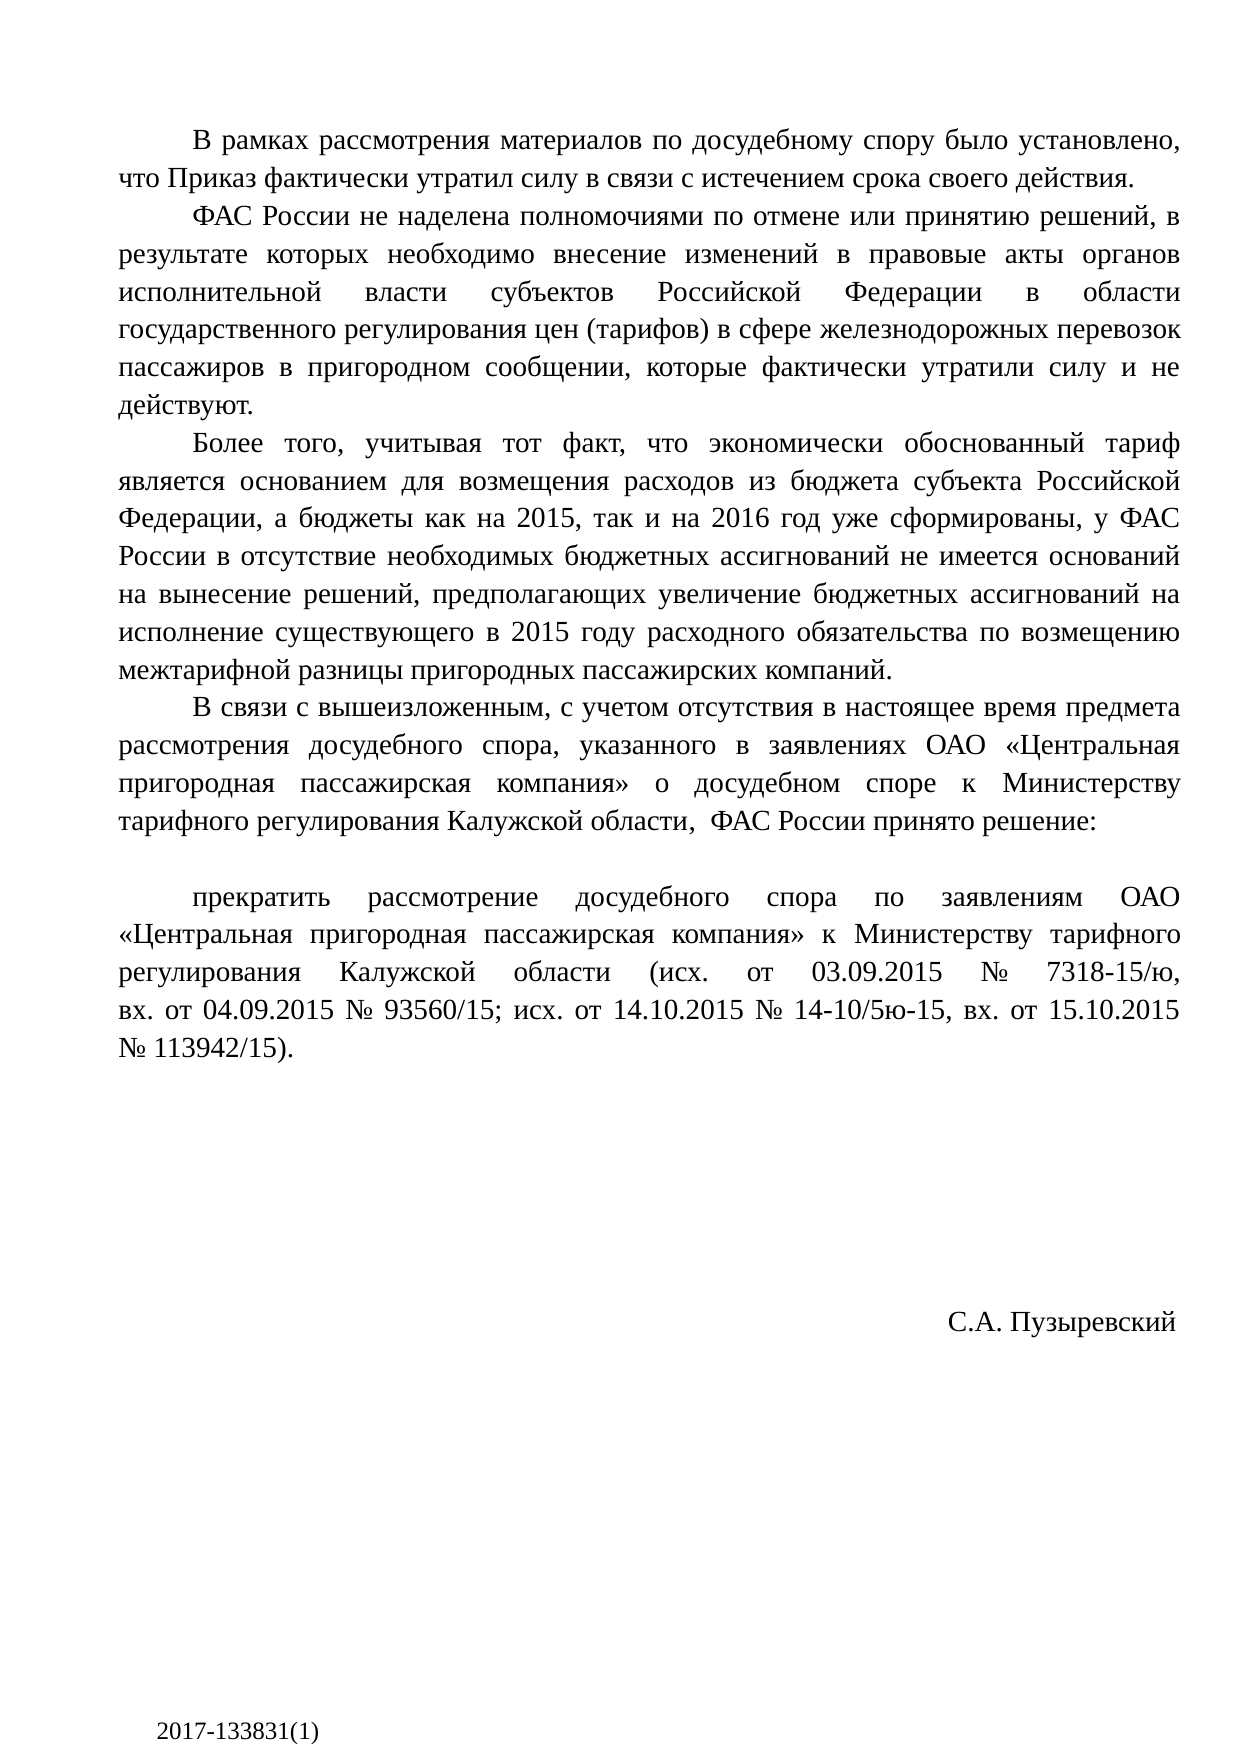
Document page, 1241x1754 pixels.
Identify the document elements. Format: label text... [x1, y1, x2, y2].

text В связи с вышеизложенным, с учетом отсутствия в настоящее время предмета рассмотрения досудебного спора, указанного в заявлениях ОАО «Центральная пригородная пассажирская компания» о досудебном споре к Министерству тарифного регулирования Калужской области, ФАС России принято решение: [118, 685, 1181, 837]
table_header [353, 1198, 832, 1410]
text В рамках рассмотрения материалов по досудебному спору было установлено, что Приказ фактически утратил силу в связи с истечением срока своего действия. [118, 118, 1181, 194]
text Более того, учитывая тот факт, что экономически обоснованный тариф является основанием для возмещения расходов из бюджета субъекта Российской Федерации, а бюджеты как на 2015, так и на 2016 год уже сформированы, у ФАС России в отсутствие необходимых бюджетных ассигнований не имеется оснований на вынесение решений, предполагающих увеличение бюджетных ассигнований на исполнение существующего в 2015 году расходного обязательства по возмещению межтарифной разницы пригородных пассажирских компаний. [118, 421, 1181, 685]
text прекратить рассмотрение досудебного спора по заявлениям ОАО «Центральная пригородная пассажирская компания» к Министерству тарифного регулирования Калужской области (исх. от 03.09.2015 № 7318-15/ю, вх. от 04.09.2015 № 93560/15; исх. от 14.10.2015 № 14-10/5ю-15, вх. от 15.10.2015 № 113942/15). [118, 874, 1181, 1063]
table_header С.А. Пузыревский [832, 1198, 1182, 1410]
text ФАС России не наделена полномочиями по отмене или принятию решений, в результате которых необходимо внесение изменений в правовые акты органов исполнительной власти субъектов Российской Федерации в области государственного регулирования цен (тарифов) в сфере железнодорожных перевозок пассажиров в пригородном сообщении, которые фактически утратили силу и не действуют. [118, 194, 1181, 421]
table_header [118, 1198, 352, 1410]
